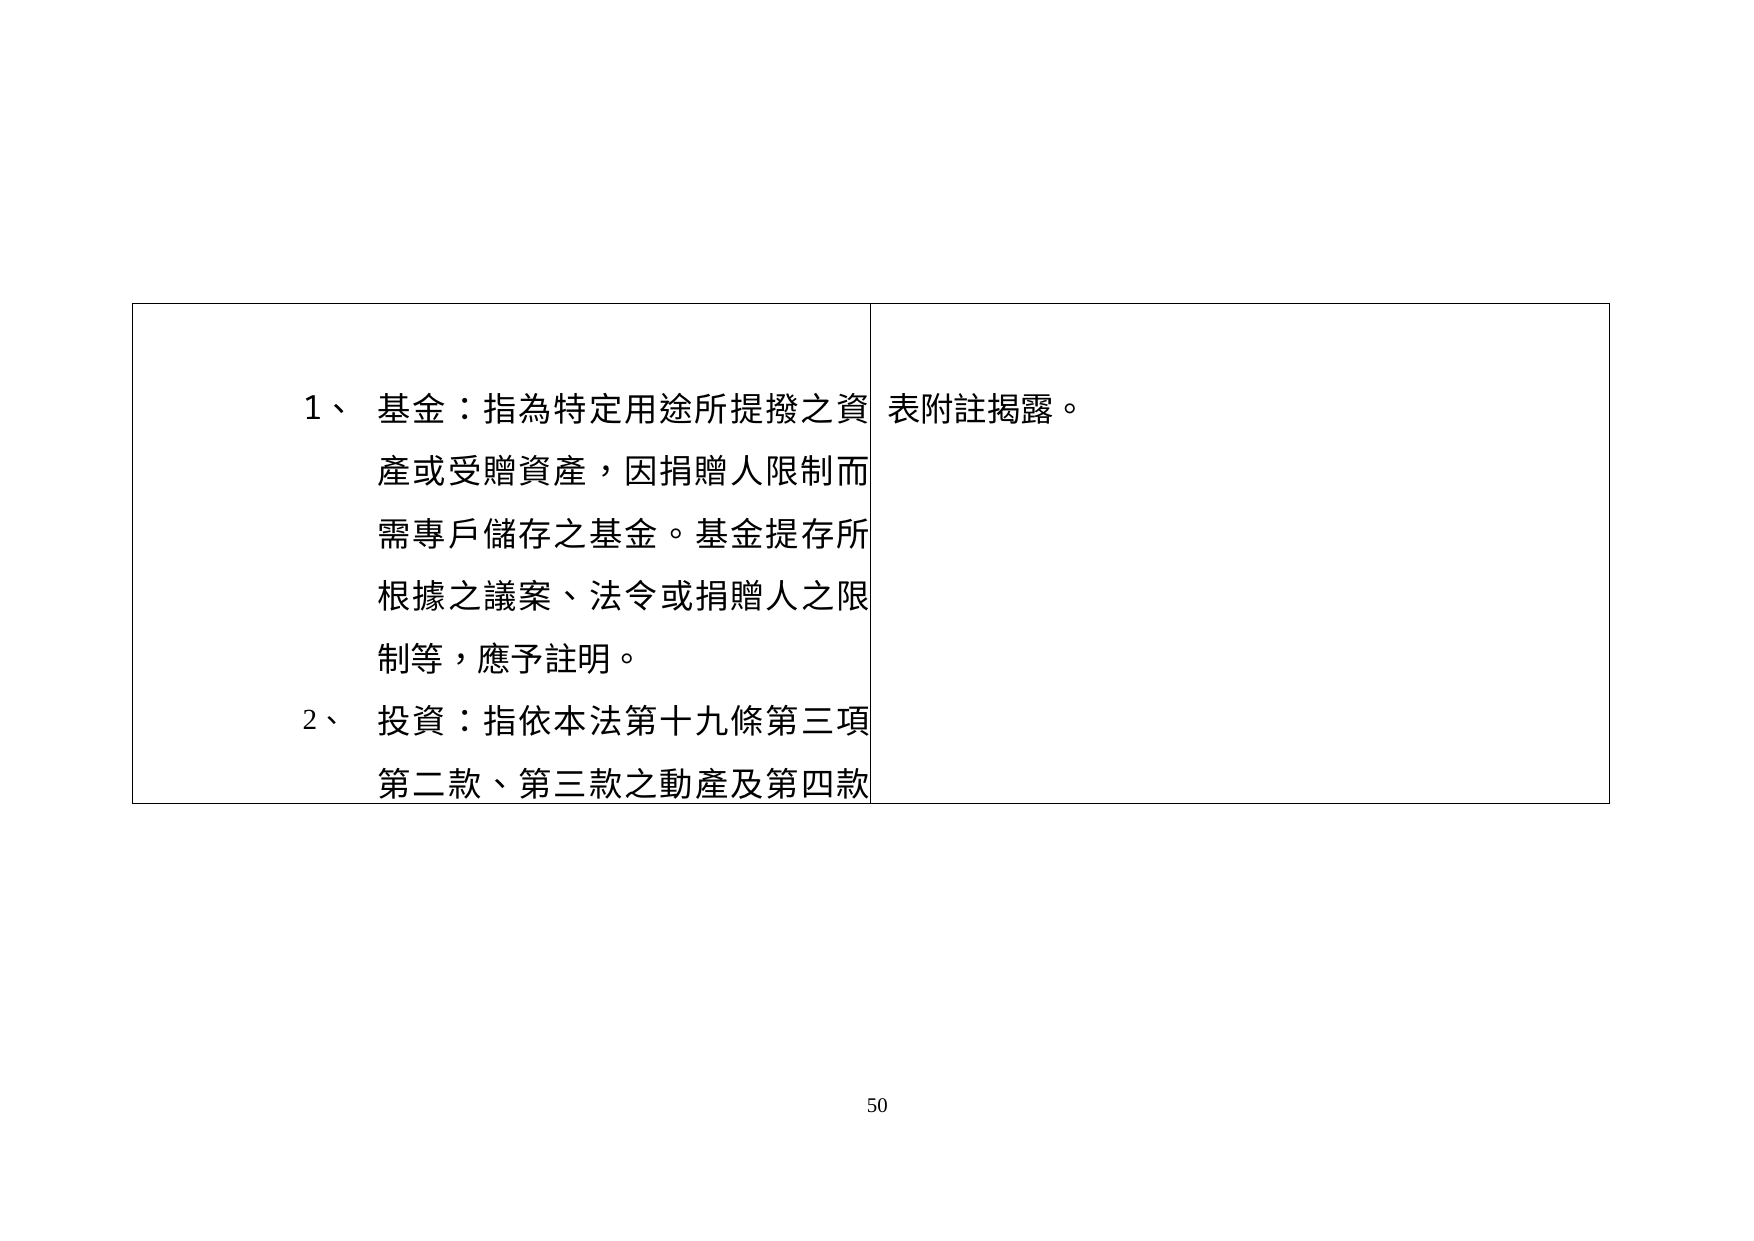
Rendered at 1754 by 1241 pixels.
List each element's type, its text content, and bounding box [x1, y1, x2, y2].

table_cell 第二十二條 基金及投資之內容，包括下列會計項目： 基金：指為特定用途所提撥之資產或受贈資產，因捐贈人限制而需專戶儲存之基金。基金提存所根據之議案、法令或捐贈人之限制等，應予註明。 投資：指依本法第十九條第三項第二款、第三款之動產及第四款至第六款規定之投資商品，應以取得成本入帳。 前項第二款投資之公允價值應於財務報表中附註揭露，可選擇於各項目中分別揭露，或綜合揭露。 [133, 304, 870, 802]
table_cell 表附註揭露。 [871, 304, 1609, 802]
